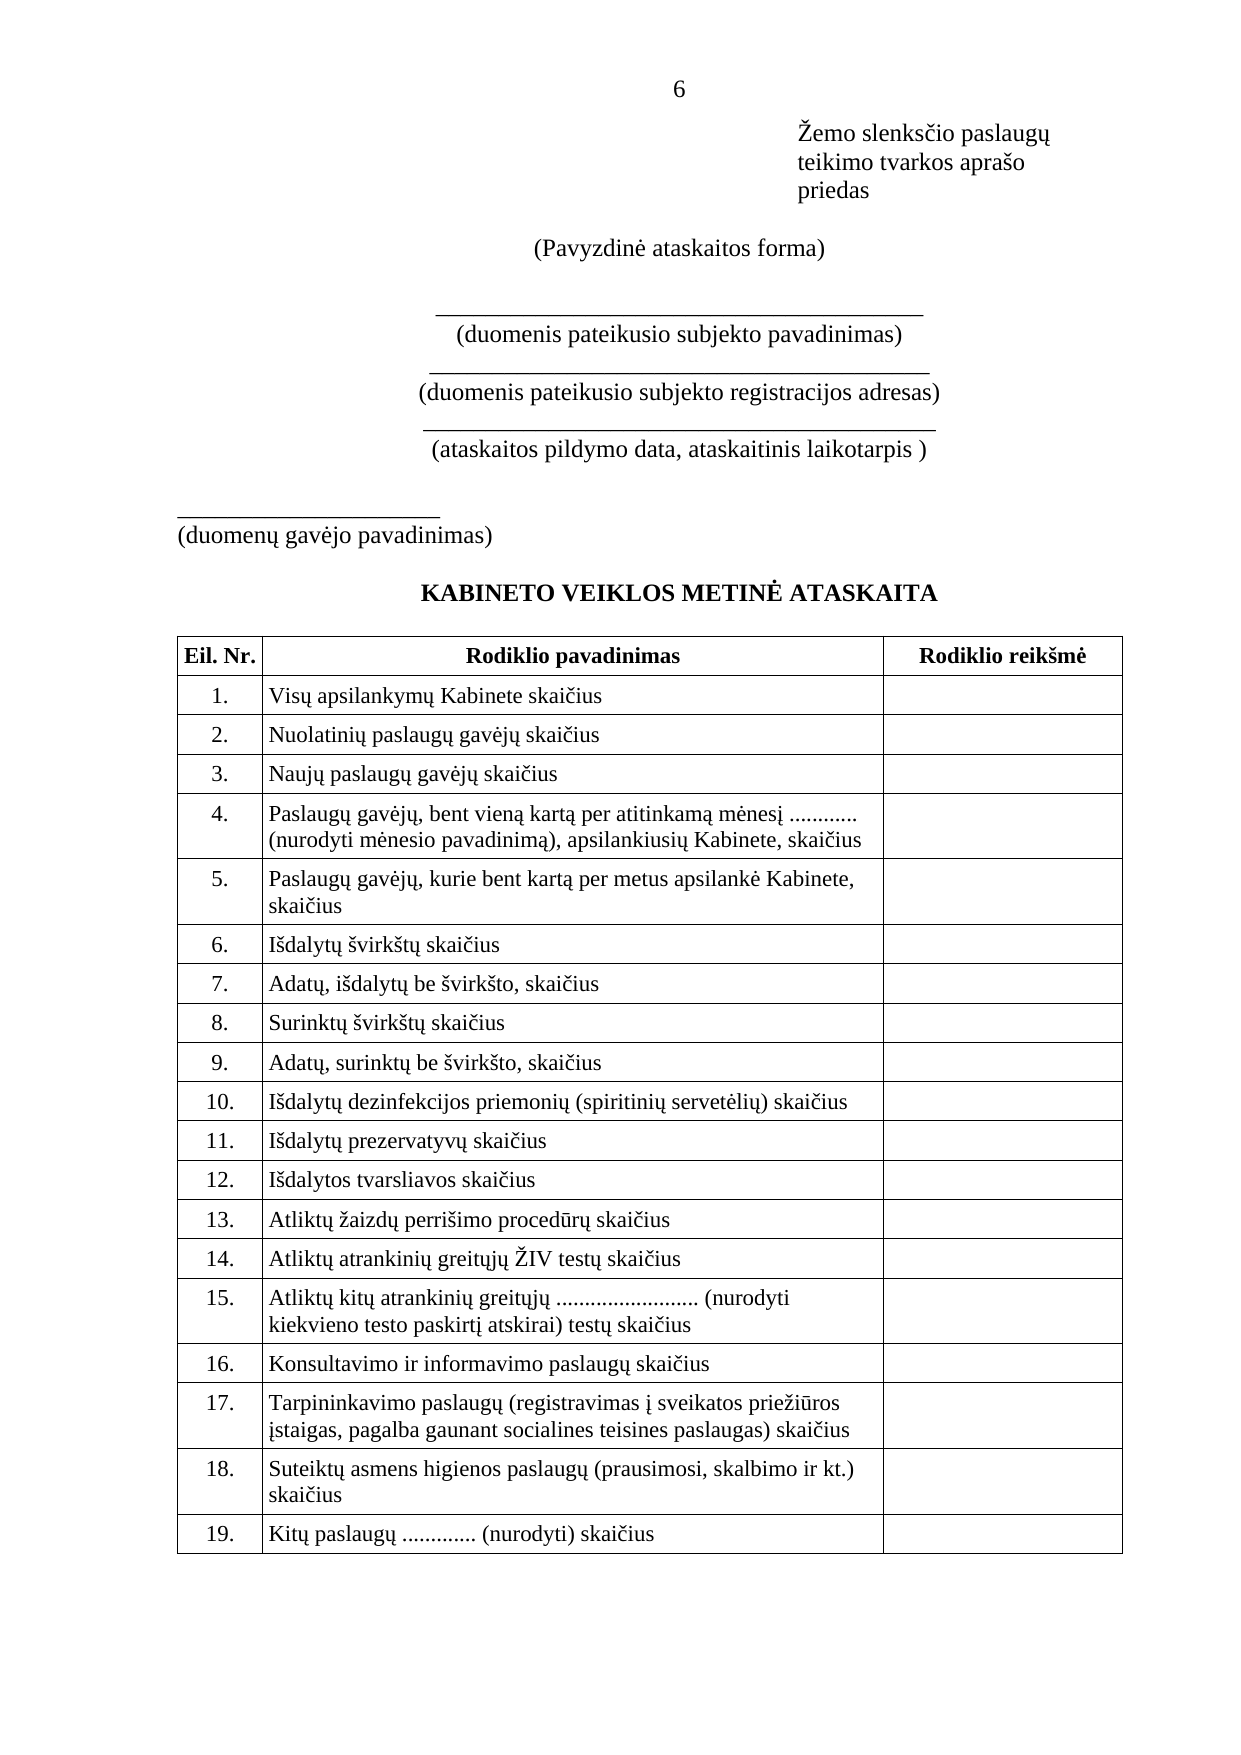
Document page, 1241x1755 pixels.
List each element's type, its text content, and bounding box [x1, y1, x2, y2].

text (duomenis pateikusio subjekto registracijos adresas) [177, 377, 1181, 406]
table_cell Adatų, surinktų be švirkšto, skaičius [263, 1043, 883, 1081]
text priedas [797, 176, 1181, 204]
table_cell [884, 1121, 1122, 1159]
table_cell Kitų paslaugų ............. (nurodyti) skaičius [263, 1515, 883, 1553]
table_cell 17. [178, 1383, 262, 1448]
table_cell [884, 1200, 1122, 1238]
table_header Rodiklio pavadinimas [263, 637, 883, 675]
text (duomenis pateikusio subjekto pavadinimas) [177, 319, 1181, 348]
table_cell 1. [178, 676, 262, 714]
table_cell Atliktų žaizdų perrišimo procedūrų skaičius [263, 1200, 883, 1238]
table_cell 13. [178, 1200, 262, 1238]
table_cell 16. [178, 1344, 262, 1382]
table_cell Atliktų atrankinių greitųjų ŽIV testų skaičius [263, 1239, 883, 1277]
table_cell Išdalytų dezinfekcijos priemonių (spiritinių servetėlių) skaičius [263, 1082, 883, 1120]
table_cell [884, 1515, 1122, 1553]
table_cell [884, 1161, 1122, 1199]
table_cell 19. [178, 1515, 262, 1553]
table_cell Tarpininkavimo paslaugų (registravimas į sveikatos priežiūros įstaigas, pagalba gaunant socialines teisines paslaugas) skaičius [263, 1383, 883, 1448]
text (ataskaitos pildymo data, ataskaitinis laikotarpis ) [177, 434, 1181, 463]
table_cell [884, 925, 1122, 963]
table_cell Išdalytos tvarsliavos skaičius [263, 1161, 883, 1199]
table_cell [884, 1383, 1122, 1448]
table_cell Išdalytų prezervatyvų skaičius [263, 1121, 883, 1159]
table_cell Atliktų kitų atrankinių greitųjų ......................... (nurodyti kiekvieno testo paskirtį atskirai) testų skaičius [263, 1279, 883, 1343]
table_cell Paslaugų gavėjų, bent vieną kartą per atitinkamą mėnesį ............ (nurodyti mėnesio pavadinimą), apsilankiusių Kabinete, skaičius [263, 794, 883, 858]
table_cell Adatų, išdalytų be švirkšto, skaičius [263, 964, 883, 1002]
text (duomenų gavėjo pavadinimas) [177, 521, 1181, 549]
table_cell 2. [178, 715, 262, 753]
table_header Eil. Nr. [178, 637, 262, 675]
table_cell [884, 1344, 1122, 1382]
table_cell [884, 676, 1122, 714]
table_cell 3. [178, 755, 262, 793]
text Žemo slenksčio paslaugų [797, 118, 1181, 147]
table_cell Išdalytų švirkštų skaičius [263, 925, 883, 963]
table_cell Paslaugų gavėjų, kurie bent kartą per metus apsilankė Kabinete, skaičius [263, 859, 883, 924]
text _____________________ [177, 492, 1181, 521]
table_cell [884, 755, 1122, 793]
table_cell Naujų paslaugų gavėjų skaičius [263, 755, 883, 793]
table_cell [884, 1449, 1122, 1513]
table_cell [884, 964, 1122, 1002]
table_header Rodiklio reikšmė [884, 637, 1122, 675]
text (Pavyzdinė ataskaitos forma) [177, 233, 1181, 262]
table_cell [884, 794, 1122, 858]
table_cell [884, 859, 1122, 924]
table_cell 7. [178, 964, 262, 1002]
table_cell Konsultavimo ir informavimo paslaugų skaičius [263, 1344, 883, 1382]
table_cell 6. [178, 925, 262, 963]
table_cell 18. [178, 1449, 262, 1513]
table_cell Surinktų švirkštų skaičius [263, 1004, 883, 1042]
table_cell 5. [178, 859, 262, 924]
text teikimo tvarkos aprašo [797, 147, 1181, 176]
table_cell 12. [178, 1161, 262, 1199]
table_cell 14. [178, 1239, 262, 1277]
text ________________________________________ [177, 348, 1181, 377]
table_cell [884, 1279, 1122, 1343]
table_cell 11. [178, 1121, 262, 1159]
table_cell 8. [178, 1004, 262, 1042]
text KABINETO VEIKLOS METINĖ ATASKAITA [177, 578, 1181, 607]
table_cell Suteiktų asmens higienos paslaugų (prausimosi, skalbimo ir kt.) skaičius [263, 1449, 883, 1513]
text _________________________________________ [177, 406, 1181, 434]
table_cell 15. [178, 1279, 262, 1343]
table_cell [884, 715, 1122, 753]
table_cell [884, 1239, 1122, 1277]
table_cell 9. [178, 1043, 262, 1081]
table_cell 4. [178, 794, 262, 858]
text _______________________________________ [177, 291, 1181, 319]
table_cell [884, 1004, 1122, 1042]
table_cell Visų apsilankymų Kabinete skaičius [263, 676, 883, 714]
table_cell 10. [178, 1082, 262, 1120]
table_cell [884, 1043, 1122, 1081]
table_cell [884, 1082, 1122, 1120]
table_cell Nuolatinių paslaugų gavėjų skaičius [263, 715, 883, 753]
